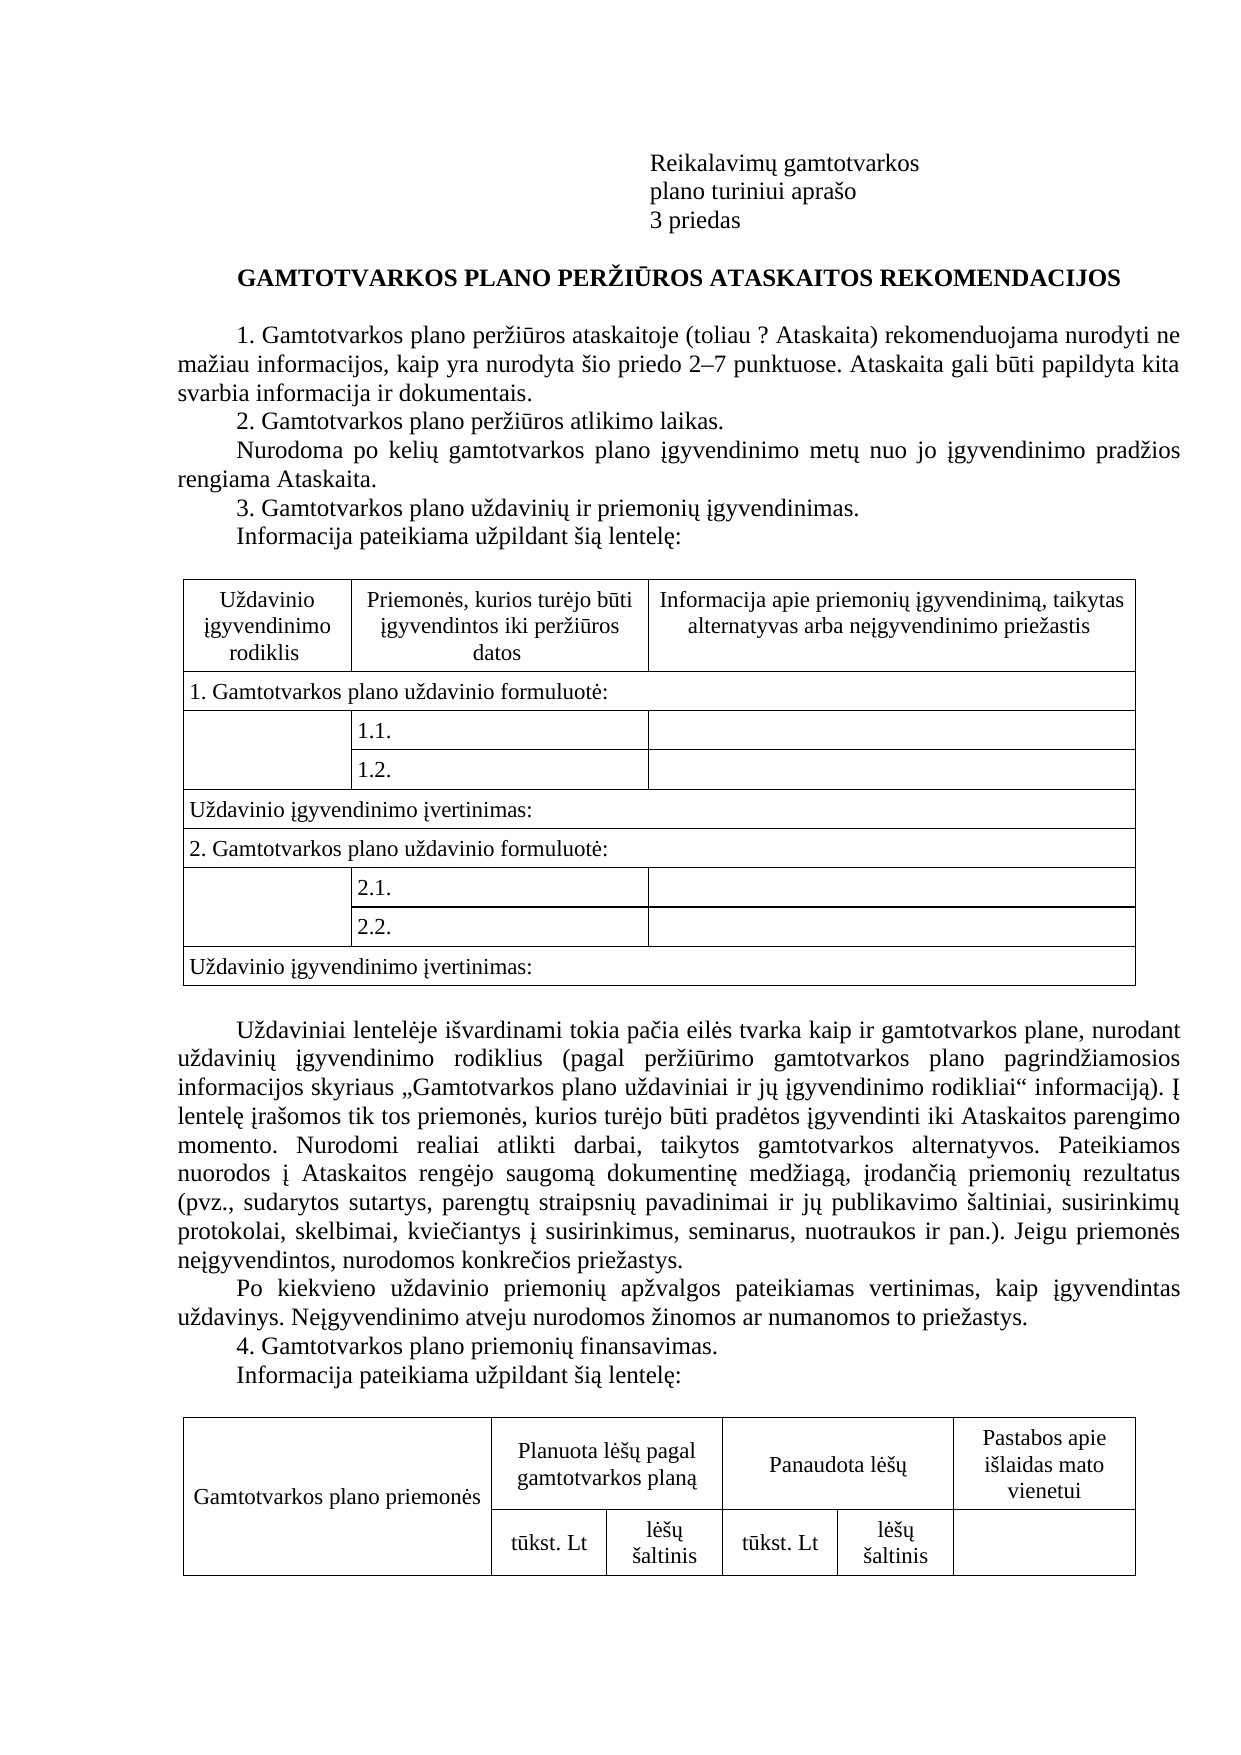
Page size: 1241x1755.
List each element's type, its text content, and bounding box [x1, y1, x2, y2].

table_cell Uždavinio įgyvendinimo įvertinimas: [184, 790, 1135, 828]
table_cell [184, 868, 351, 946]
text Uždaviniai lentelėje išvardinami tokia pačia eilės tvarka kaip ir gamtotvarkos plane, nurodant uždavinių įgyvendinimo rodiklius (pagal peržiūrimo gamtotvarkos plano pagrindžiamosios informacijos skyriaus „Gamtotvarkos plano uždaviniai ir jų įgyvendinimo rodikliai“ informaciją). Į lentelę įrašomos tik tos priemonės, kurios turėjo būti pradėtos įgyvendinti iki Ataskaitos parengimo momento. Nurodomi realiai atlikti darbai, taikytos gamtotvarkos alternatyvos. Pateikiamos nuorodos į Ataskaitos rengėjo saugomą dokumentinę medžiagą, įrodančią priemonių rezultatus (pvz., sudarytos sutartys, parengtų straipsnių pavadinimai ir jų publikavimo šaltiniai, susirinkimų protokolai, skelbimai, kviečiantys į susirinkimus, seminarus, nuotraukos ir pan.). Jeigu priemonės neįgyvendintos, nurodomos konkrečios priežastys. [177, 1015, 1181, 1273]
table_cell lėšų šaltinis [838, 1510, 953, 1575]
table_cell 1.2. [352, 750, 648, 789]
text Informacija pateikiama užpildant šią lentelę: [177, 1360, 1181, 1388]
table_cell [649, 750, 1135, 789]
table_header Gamtotvarkos plano priemonės [184, 1418, 491, 1575]
table_cell 2.1. [352, 868, 648, 906]
table_cell [649, 868, 1135, 906]
table_cell [649, 711, 1135, 749]
table_cell [184, 711, 351, 789]
table_cell 2.2. [352, 908, 648, 946]
text Reikalavimų gamtotvarkos [649, 148, 1181, 176]
table_cell tūkst. Lt [723, 1510, 837, 1575]
table_cell [954, 1510, 1135, 1575]
table_cell 2. Gamtotvarkos plano uždavinio formuluotė: [184, 829, 1135, 867]
table_cell [649, 908, 1135, 946]
table_cell tūkst. Lt [492, 1510, 606, 1575]
text 2. Gamtotvarkos plano peržiūros atlikimo laikas. [177, 406, 1181, 435]
text Informacija pateikiama užpildant šią lentelę: [177, 521, 1181, 550]
table_header Planuota lėšų pagal gamtotvarkos planą [492, 1418, 722, 1509]
text Nurodoma po kelių gamtotvarkos plano įgyvendinimo metų nuo jo įgyvendinimo pradžios rengiama Ataskaita. [177, 435, 1181, 493]
table_cell 1. Gamtotvarkos plano uždavinio formuluotė: [184, 672, 1135, 710]
text 4. Gamtotvarkos plano priemonių finansavimas. [177, 1331, 1181, 1360]
table_header Priemonės, kurios turėjo būti įgyvendintos iki peržiūros datos [352, 580, 648, 671]
table_header Uždavinio įgyvendinimo rodiklis [184, 580, 351, 671]
text 3. Gamtotvarkos plano uždavinių ir priemonių įgyvendinimas. [177, 493, 1181, 521]
table_header Panaudota lėšų [723, 1418, 953, 1509]
text 1. Gamtotvarkos plano peržiūros ataskaitoje (toliau ? Ataskaita) rekomenduojama nurodyti ne mažiau informacijos, kaip yra nurodyta šio priedo 2–7 punktuose. Ataskaita gali būti papildyta kita svarbia informacija ir dokumentais. [177, 320, 1181, 406]
text GAMTOTVARKOS PLANO PERŽIŪROS ATASKAITOS REKOMENDACIJOS [177, 263, 1181, 291]
table_cell 1.1. [352, 711, 648, 749]
table_cell lėšų šaltinis [607, 1510, 722, 1575]
text Po kiekvieno uždavinio priemonių apžvalgos pateikiamas vertinimas, kaip įgyvendintas uždavinys. Neįgyvendinimo atveju nurodomos žinomos ar numanomos to priežastys. [177, 1273, 1181, 1331]
text plano turiniui aprašo [649, 176, 1181, 205]
table_header Informacija apie priemonių įgyvendinimą, taikytas alternatyvas arba neįgyvendinimo priežastis [649, 580, 1135, 671]
table_cell Uždavinio įgyvendinimo įvertinimas: [184, 947, 1135, 985]
table_header Pastabos apie išlaidas mato vienetui [954, 1418, 1135, 1509]
text 3 priedas [649, 205, 1181, 234]
